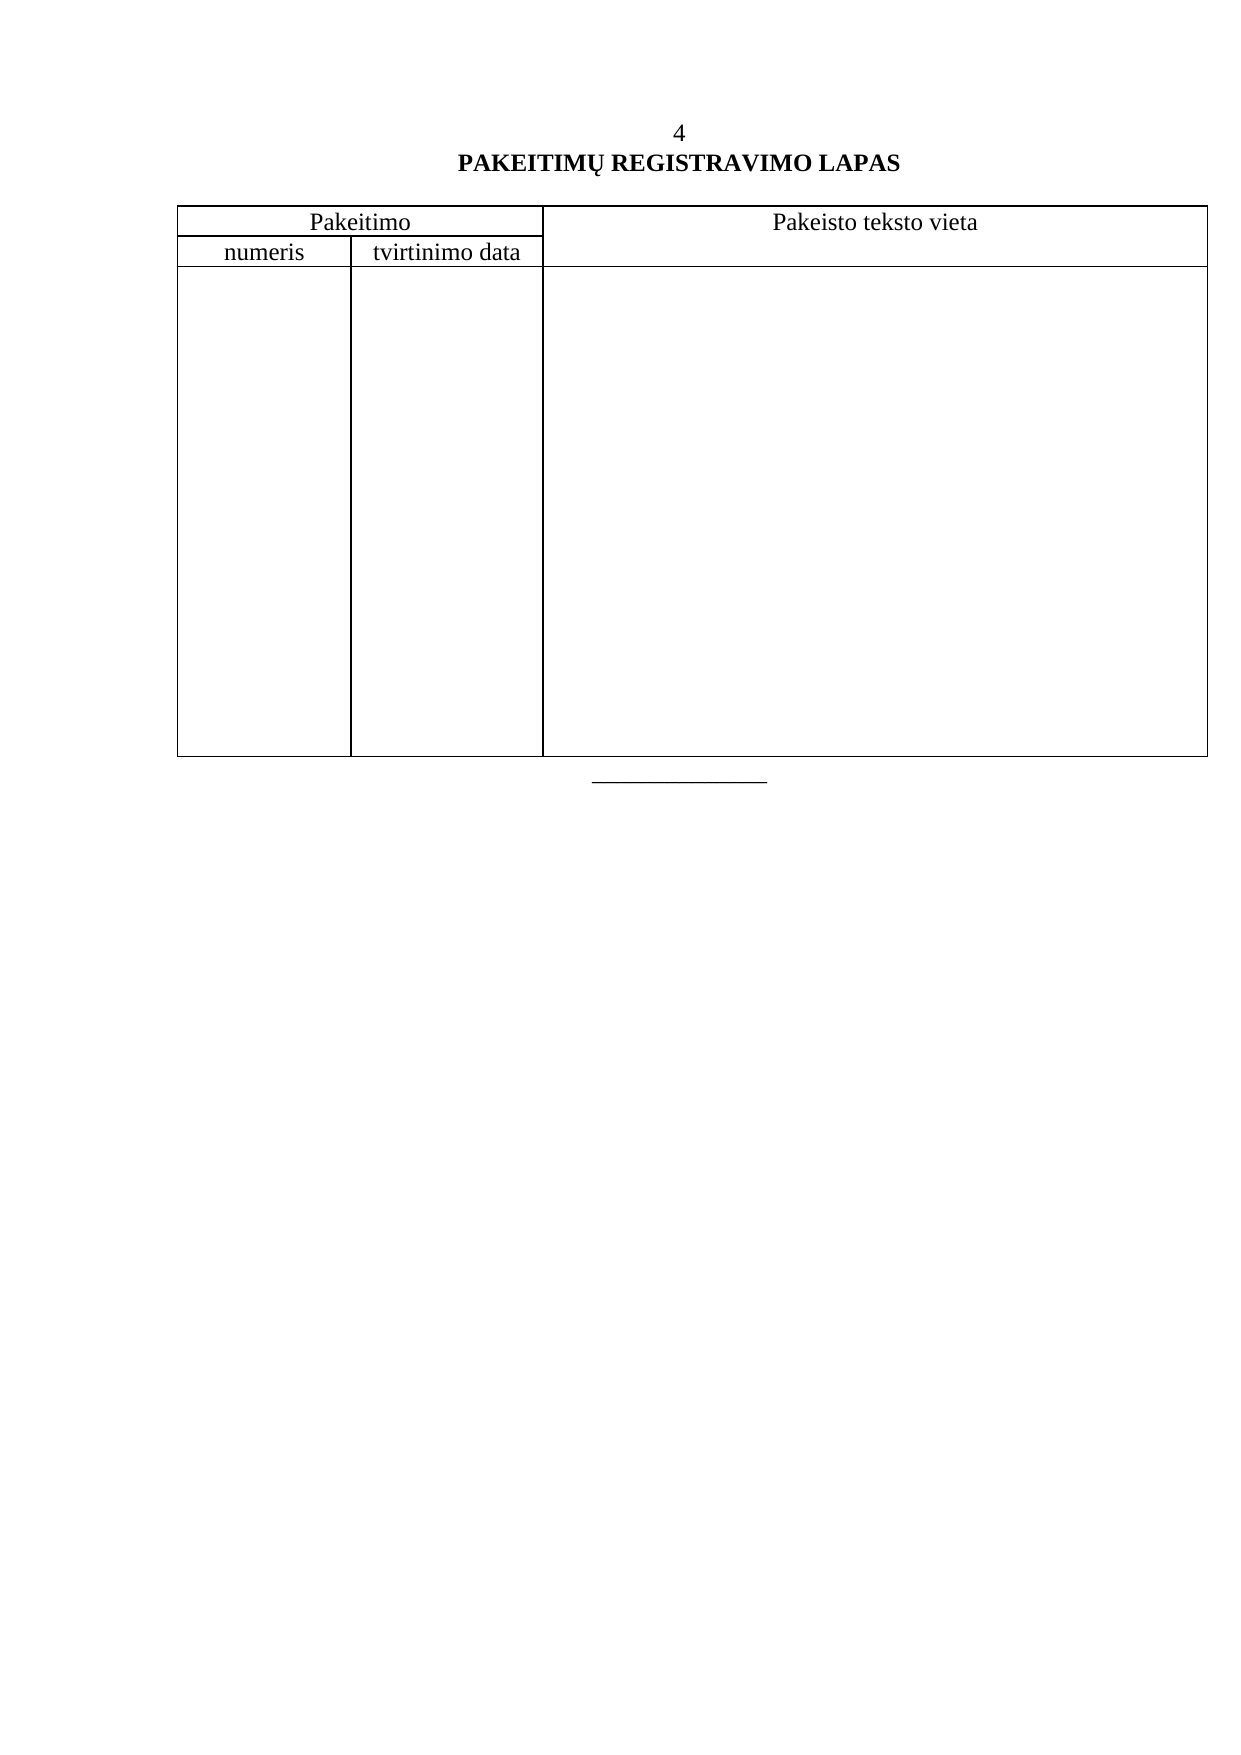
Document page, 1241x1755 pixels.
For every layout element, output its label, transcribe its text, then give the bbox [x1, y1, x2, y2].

table_cell [544, 440, 1207, 468]
text ______________ [177, 757, 1181, 786]
table_cell [178, 354, 350, 382]
table_cell [544, 612, 1207, 641]
table_cell [178, 555, 350, 583]
table_cell [178, 727, 350, 756]
table_cell [352, 727, 542, 756]
table_cell [544, 526, 1207, 555]
text PAkeitimŲ registravimo lapas [177, 148, 1181, 176]
table_cell [544, 469, 1207, 497]
table_cell [178, 497, 350, 526]
table_cell [352, 555, 542, 583]
table_cell [544, 354, 1207, 382]
table_cell [178, 325, 350, 353]
table_cell [178, 584, 350, 612]
table_cell [352, 267, 542, 296]
table_cell [544, 584, 1207, 612]
table_cell [352, 670, 542, 698]
table_cell [544, 267, 1207, 296]
table_cell [352, 469, 542, 497]
table_cell [178, 699, 350, 727]
table_cell [352, 497, 542, 526]
table_cell tvirtinimo data [352, 237, 542, 266]
table_cell [178, 670, 350, 698]
table_cell [178, 296, 350, 325]
table_cell [544, 670, 1207, 698]
table_cell [352, 612, 542, 641]
table_cell [544, 699, 1207, 727]
table_cell [178, 612, 350, 641]
table_cell [178, 267, 350, 296]
table_cell [178, 641, 350, 670]
table_cell [352, 296, 542, 325]
table_header Pakeisto teksto vieta [544, 207, 1207, 235]
table_header Pakeitimo [178, 207, 542, 235]
table_cell [544, 641, 1207, 670]
table_cell [352, 641, 542, 670]
table_cell [544, 555, 1207, 583]
table_cell [352, 699, 542, 727]
table_cell [178, 411, 350, 440]
table_cell numeris [178, 237, 350, 266]
table_cell [544, 235, 1207, 266]
table_cell [544, 382, 1207, 411]
table_cell [544, 411, 1207, 440]
table_cell [544, 325, 1207, 353]
table_cell [544, 296, 1207, 325]
table_cell [178, 440, 350, 468]
table_cell [178, 382, 350, 411]
table_cell [544, 497, 1207, 526]
table_cell [178, 469, 350, 497]
table_cell [352, 440, 542, 468]
table_cell [352, 382, 542, 411]
table_cell [352, 325, 542, 353]
table_cell [352, 411, 542, 440]
table_cell [544, 727, 1207, 756]
table_cell [178, 526, 350, 555]
table_cell [352, 584, 542, 612]
table_cell [352, 354, 542, 382]
table_cell [352, 526, 542, 555]
